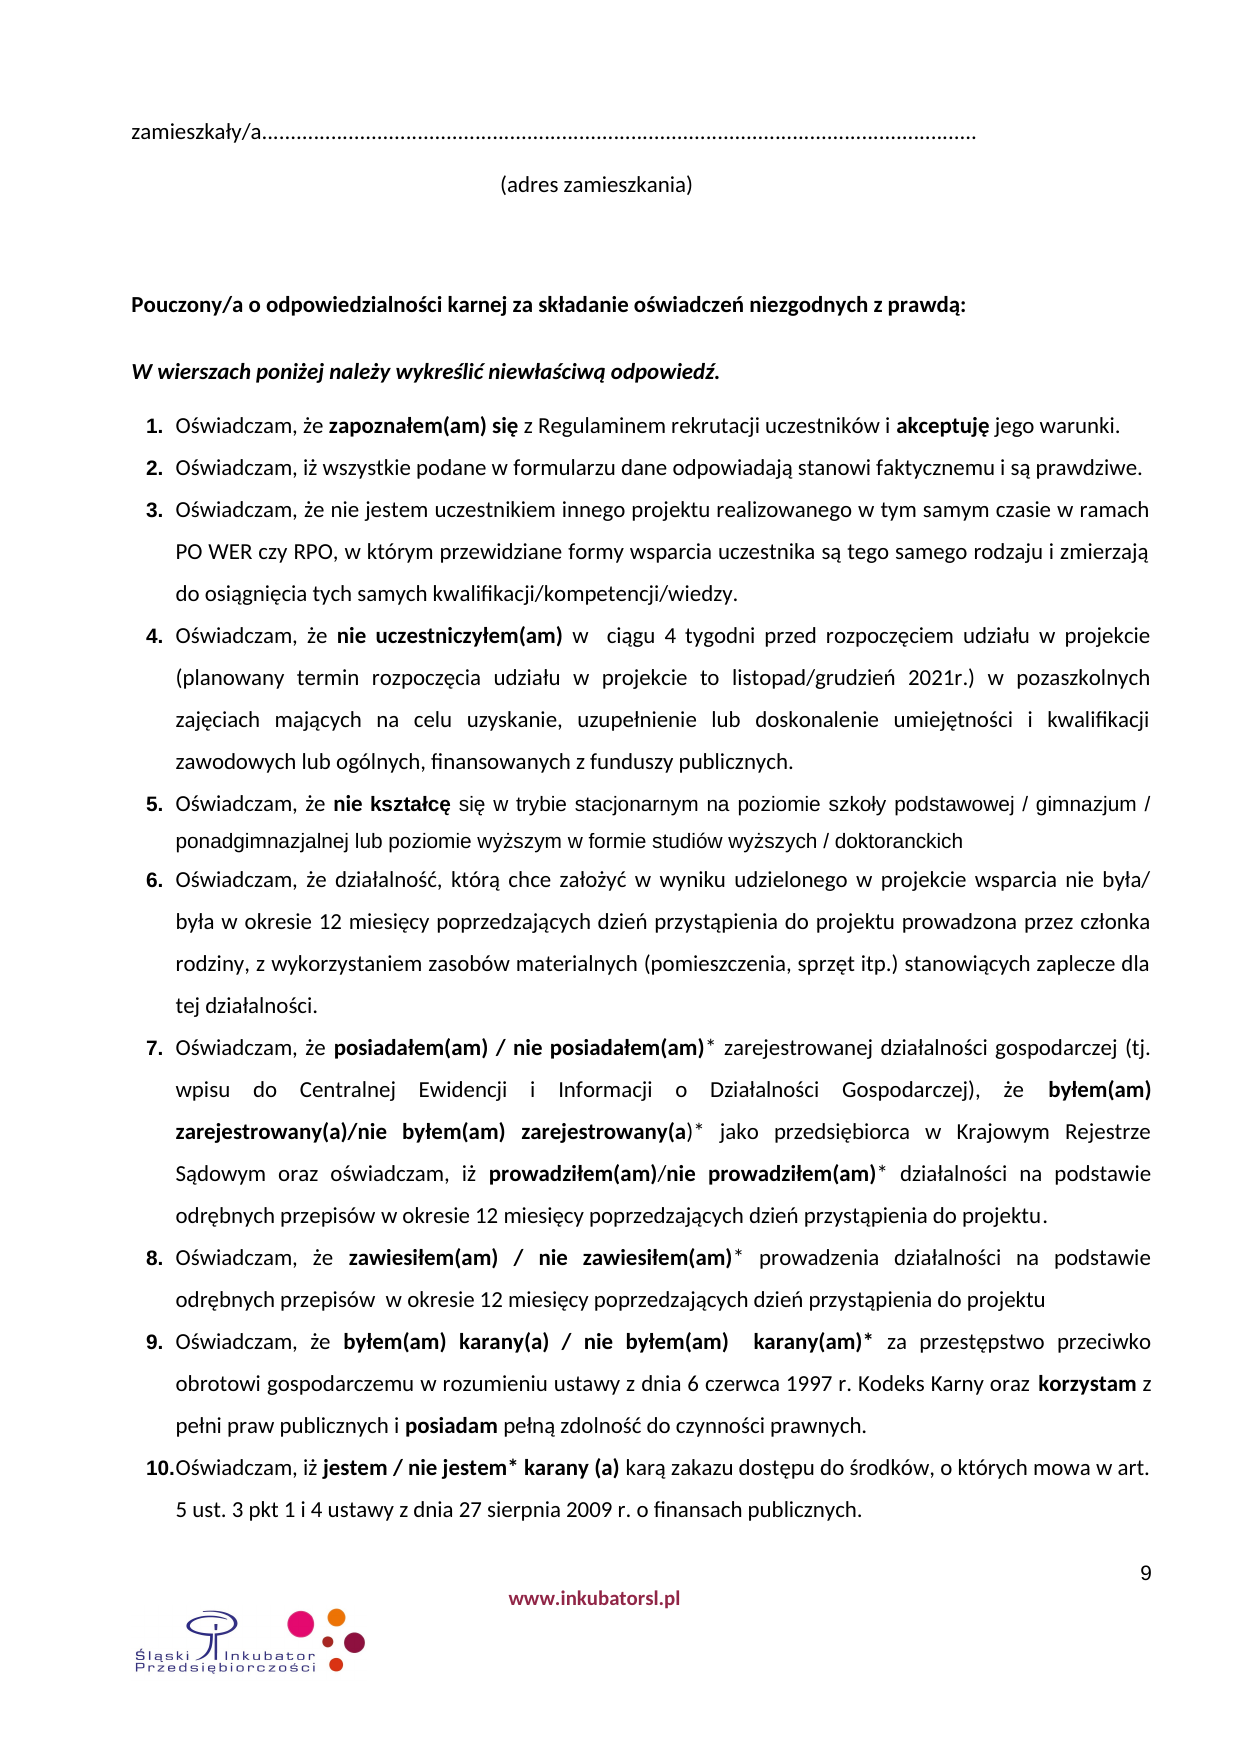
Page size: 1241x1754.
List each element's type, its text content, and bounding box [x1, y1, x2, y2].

list Oświadczam, że zawiesiłem(am) / nie zawiesiłem(am)* prowadzenia działalności na podstawie odrębnych przepisów w okresie 12 miesięcy poprzedzających dzień przystąpienia do projektu [146, 1243, 1152, 1313]
list Oświadczam, że posiadałem(am) / nie posiadałem(am)* zarejestrowanej działalności gospodarczej (tj. wpisu do Centralnej Ewidencji i Informacji o Działalności Gospodarczej), że byłem(am) zarejestrowany(a)/nie byłem(am) zarejestrowany(a)* jako przedsiębiorca w Krajowym Rejestrze Sądowym oraz oświadczam, iż prowadziłem(am)/nie prowadziłem(am)* działalności na podstawie odrębnych przepisów w okresie 12 miesięcy poprzedzających dzień przystąpienia do projektu. [146, 1033, 1152, 1229]
list Oświadczam, że byłem(am) karany(a) / nie byłem(am) karany(am)* za przestępstwo przeciwko obrotowi gospodarczemu w rozumieniu ustawy z dnia 6 czerwca 1997 r. Kodeks Karny oraz korzystam z pełni praw publicznych i posiadam pełną zdolność do czynności prawnych. [146, 1327, 1152, 1439]
list Oświadczam, iż jestem / nie jestem* karany (a) karą zakazu dostępu do środków, o których mowa w art. 5 ust. 3 pkt 1 i 4 ustawy z dnia 27 sierpnia 2009 r. o finansach publicznych. [146, 1453, 1152, 1523]
list Oświadczam, że działalność, którą chce założyć w wyniku udzielonego w projekcie wsparcia nie była/ była w okresie 12 miesięcy poprzedzających dzień przystąpienia do projektu prowadzona przez członka rodziny, z wykorzystaniem zasobów materialnych (pomieszczenia, sprzęt itp.) stanowiących zaplecze dla tej działalności. [146, 865, 1152, 1019]
text (adres zamieszkania) [426, 170, 1152, 198]
list Oświadczam, że nie kształcę się w trybie stacjonarnym na poziomie szkoły podstawowej / gimnazjum / ponadgimnazjalnej lub poziomie wyższym w formie studiów wyższych / doktoranckich [146, 789, 1152, 853]
list Oświadczam, że zapoznałem(am) się z Regulaminem rekrutacji uczestników i akceptuję jego warunki. [146, 411, 1152, 439]
list Oświadczam, że nie jestem uczestnikiem innego projektu realizowanego w tym samym czasie w ramach PO WER czy RPO, w którym przewidziane formy wsparcia uczestnika są tego samego rodzaju i zmierzają do osiągnięcia tych samych kwalifikacji/kompetencji/wiedzy. [146, 495, 1152, 607]
list Oświadczam, że nie uczestniczyłem(am) w ciągu 4 tygodni przed rozpoczęciem udziału w projekcie (planowany termin rozpoczęcia udziału w projekcie to listopad/grudzień 2021r.) w pozaszkolnych zajęciach mających na celu uzyskanie, uzupełnienie lub doskonalenie umiejętności i kwalifikacji zawodowych lub ogólnych, finansowanych z funduszy publicznych. [146, 621, 1152, 775]
text W wierszach poniżej należy wykreślić niewłaściwą odpowiedź. [131, 357, 1152, 385]
text Pouczony/a o odpowiedzialności karnej za składanie oświadczeń niezgodnych z prawdą: [131, 290, 1152, 318]
list Oświadczam, iż wszystkie podane w formularzu dane odpowiadają stanowi faktycznemu i są prawdziwe. [146, 453, 1152, 481]
text zamieszkały/a............................................................................................................................ [131, 117, 1152, 145]
